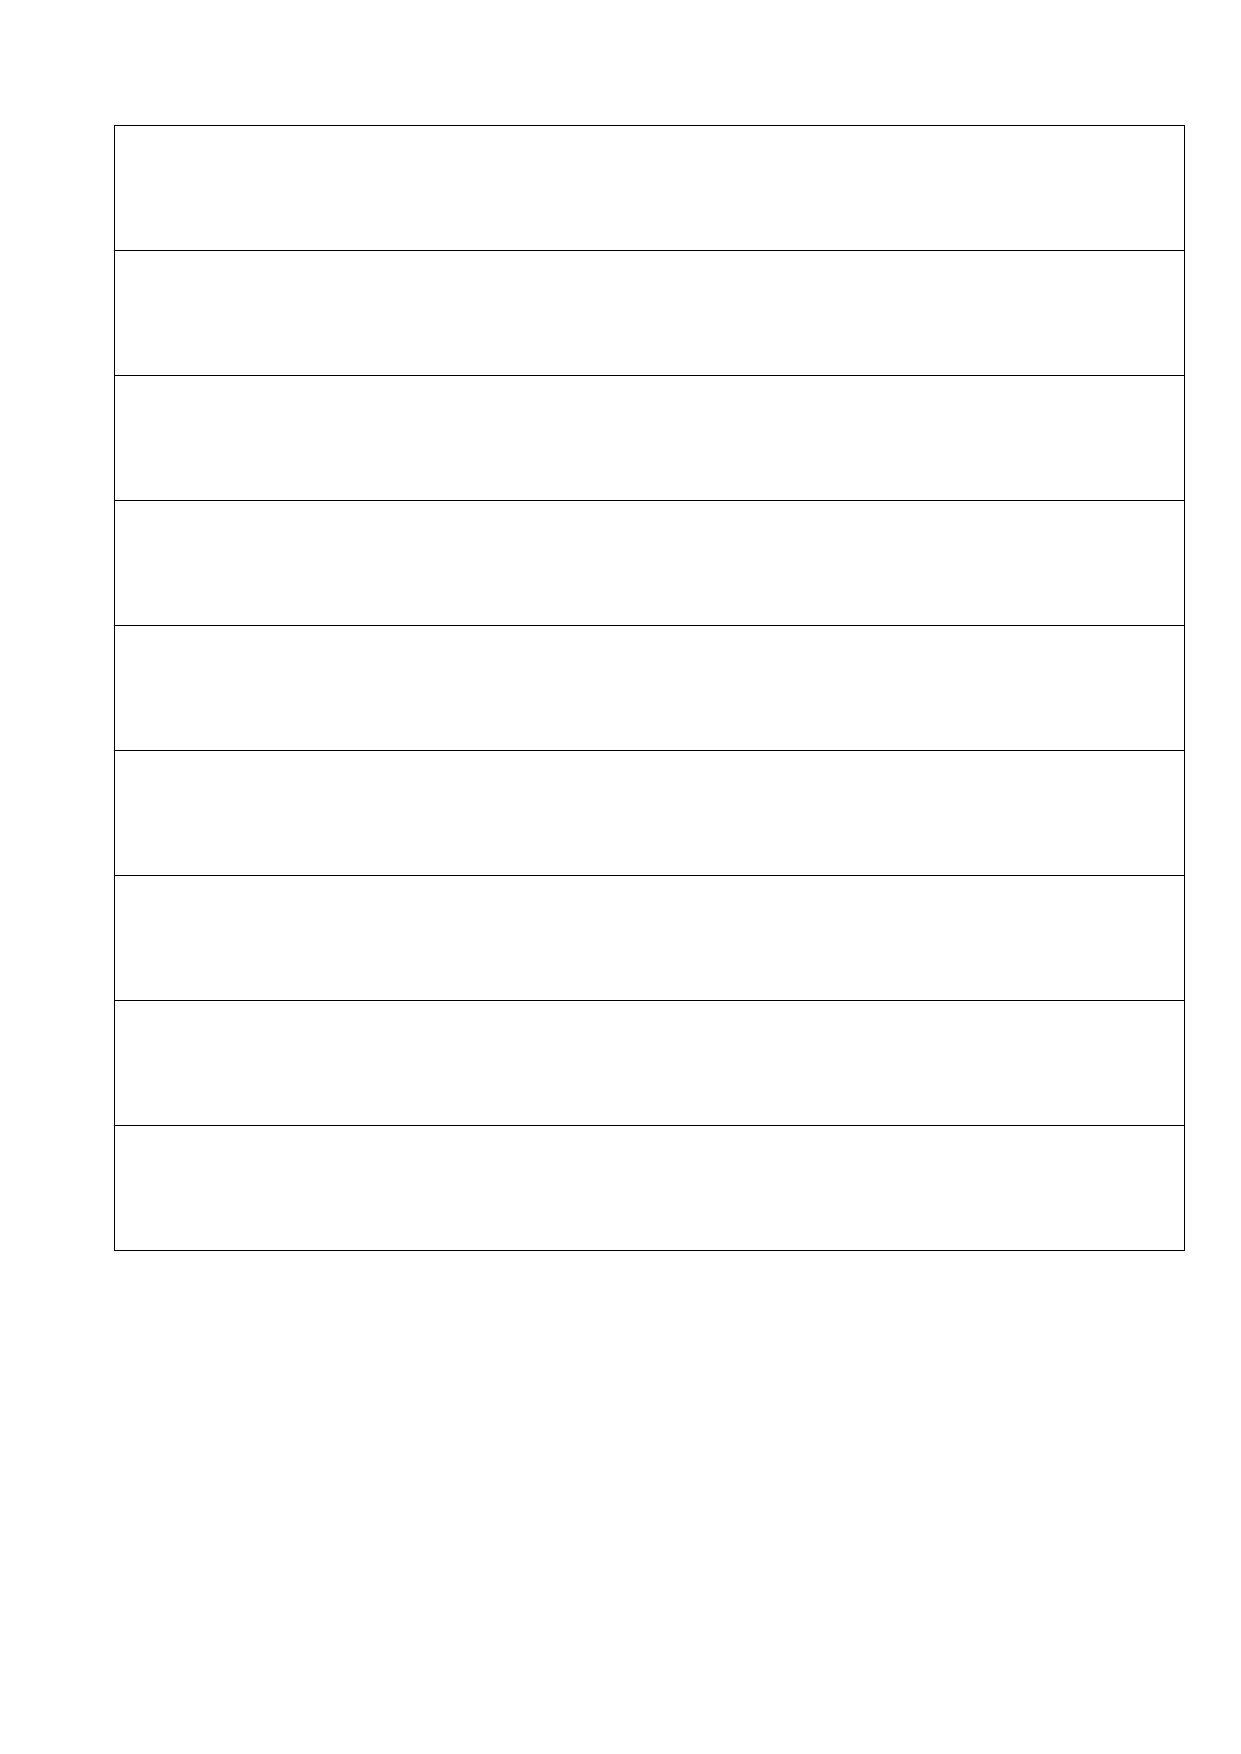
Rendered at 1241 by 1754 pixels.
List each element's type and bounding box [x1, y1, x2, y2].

table_cell [115, 626, 1184, 750]
table_cell [115, 376, 1184, 500]
table_cell [115, 1001, 1184, 1125]
table_cell [115, 501, 1184, 625]
table_cell [115, 751, 1184, 875]
table_cell [115, 251, 1184, 375]
table_cell [115, 1126, 1184, 1250]
table_cell [115, 126, 1184, 250]
table_cell [115, 876, 1184, 1000]
